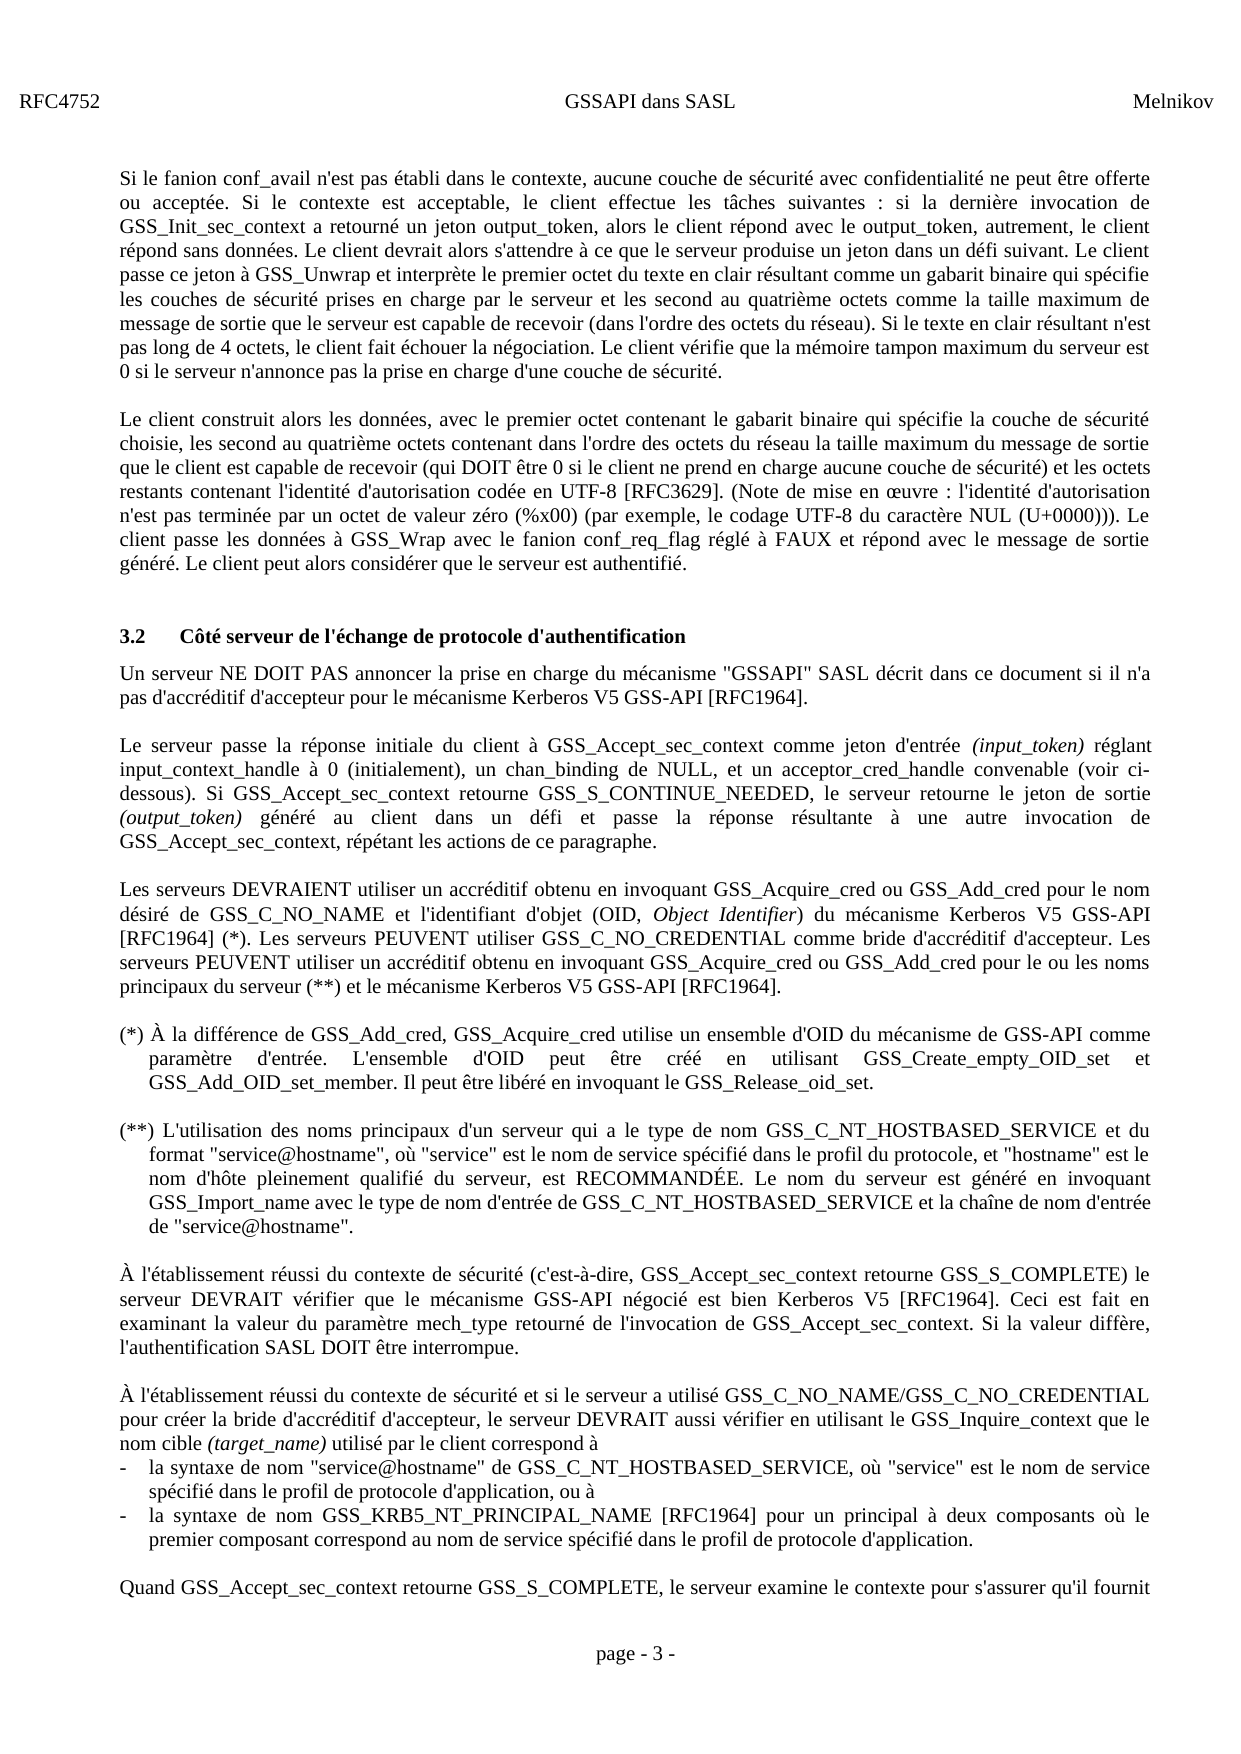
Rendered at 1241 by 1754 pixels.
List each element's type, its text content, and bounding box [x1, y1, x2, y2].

text Les serveurs DEVRAIENT utiliser un accréditif obtenu en invoquant GSS_Acquire_cred ou GSS_Add_cred pour le nom désiré de GSS_C_NO_NAME et l'identifiant d'objet (OID, Object Identifier) du mécanisme Kerberos V5 GSS-API [RFC1964] (*). Les serveurs PEUVENT utiliser GSS_C_NO_CREDENTIAL comme bride d'accréditif d'accepteur. Les serveurs PEUVENT utiliser un accréditif obtenu en invoquant GSS_Acquire_cred ou GSS_Add_cred pour le ou les noms principaux du serveur (**) et le mécanisme Kerberos V5 GSS-API [RFC1964]. [119, 877, 1152, 998]
text Le client construit alors les données, avec le premier octet contenant le gabarit binaire qui spécifie la couche de sécurité choisie, les second au quatrième octets contenant dans l'ordre des octets du réseau la taille maximum du message de sortie que le client est capable de recevoir (qui DOIT être 0 si le client ne prend en charge aucune couche de sécurité) et les octets restants contenant l'identité d'autorisation codée en UTF-8 [RFC3629]. (Note de mise en œuvre : l'identité d'autorisation n'est pas terminée par un octet de valeur zéro (%x00) (par exemple, le codage UTF-8 du caractère NUL (U+0000))). Le client passe les données à GSS_Wrap avec le fanion conf_req_flag réglé à FAUX et répond avec le message de sortie généré. Le client peut alors considérer que le serveur est authentifié. [119, 407, 1152, 575]
text À l'établissement réussi du contexte de sécurité (c'est-à-dire, GSS_Accept_sec_context retourne GSS_S_COMPLETE) le serveur DEVRAIT vérifier que le mécanisme GSS-API négocié est bien Kerberos V5 [RFC1964]. Ceci est fait en examinant la valeur du paramètre mech_type retourné de l'invocation de GSS_Accept_sec_context. Si la valeur diffère, l'authentification SASL DOIT être interrompue. [119, 1262, 1152, 1359]
text - la syntaxe de nom "service@hostname" de GSS_C_NT_HOSTBASED_SERVICE, où "service" est le nom de service spécifié dans le profil de protocole d'application, ou à [119, 1455, 1152, 1503]
text - la syntaxe de nom GSS_KRB5_NT_PRINCIPAL_NAME [RFC1964] pour un principal à deux composants où le premier composant correspond au nom de service spécifié dans le profil de protocole d'application. [119, 1503, 1152, 1551]
text Si le fanion conf_avail n'est pas établi dans le contexte, aucune couche de sécurité avec confidentialité ne peut être offerte ou acceptée. Si le contexte est acceptable, le client effectue les tâches suivantes : si la dernière invocation de GSS_Init_sec_context a retourné un jeton output_token, alors le client répond avec le output_token, autrement, le client répond sans données. Le client devrait alors s'attendre à ce que le serveur produise un jeton dans un défi suivant. Le client passe ce jeton à GSS_Unwrap et interprète le premier octet du texte en clair résultant comme un gabarit binaire qui spécifie les couches de sécurité prises en charge par le serveur et les second au quatrième octets comme la taille maximum de message de sortie que le serveur est capable de recevoir (dans l'ordre des octets du réseau). Si le texte en clair résultant n'est pas long de 4 octets, le client fait échouer la négociation. Le client vérifie que la mémoire tampon maximum du serveur est 0 si le serveur n'annonce pas la prise en charge d'une couche de sécurité. [119, 166, 1152, 383]
text Quand GSS_Accept_sec_context retourne GSS_S_COMPLETE, le serveur examine le contexte pour s'assurer qu'il fournit [119, 1575, 1152, 1599]
text (**) L'utilisation des noms principaux d'un serveur qui a le type de nom GSS_C_NT_HOSTBASED_SERVICE et du format "service@hostname", où "service" est le nom de service spécifié dans le profil du protocole, et "hostname" est le nom d'hôte pleinement qualifié du serveur, est RECOMMANDÉE. Le nom du serveur est généré en invoquant GSS_Import_name avec le type de nom d'entrée de GSS_C_NT_HOSTBASED_SERVICE et la chaîne de nom d'entrée de "service@hostname". [119, 1118, 1152, 1238]
text Un serveur NE DOIT PAS annoncer la prise en charge du mécanisme "GSSAPI" SASL décrit dans ce document si il n'a pas d'accréditif d'accepteur pour le mécanisme Kerberos V5 GSS-API [RFC1964]. [119, 661, 1152, 709]
subtitle 3.2 Côté serveur de l'échange de protocole d'authentification [119, 624, 1152, 648]
text À l'établissement réussi du contexte de sécurité et si le serveur a utilisé GSS_C_NO_NAME/GSS_C_NO_CREDENTIAL pour créer la bride d'accréditif d'accepteur, le serveur DEVRAIT aussi vérifier en utilisant le GSS_Inquire_context que le nom cible (target_name) utilisé par le client correspond à [119, 1383, 1152, 1455]
text Le serveur passe la réponse initiale du client à GSS_Accept_sec_context comme jeton d'entrée (input_token) réglant input_context_handle à 0 (initialement), un chan_binding de NULL, et un acceptor_cred_handle convenable (voir ci-dessous). Si GSS_Accept_sec_context retourne GSS_S_CONTINUE_NEEDED, le serveur retourne le jeton de sortie (output_token) généré au client dans un défi et passe la réponse résultante à une autre invocation de GSS_Accept_sec_context, répétant les actions de ce paragraphe. [119, 733, 1152, 853]
text (*) À la différence de GSS_Add_cred, GSS_Acquire_cred utilise un ensemble d'OID du mécanisme de GSS-API comme paramètre d'entrée. L'ensemble d'OID peut être créé en utilisant GSS_Create_empty_OID_set et GSS_Add_OID_set_member. Il peut être libéré en invoquant le GSS_Release_oid_set. [119, 1022, 1152, 1094]
